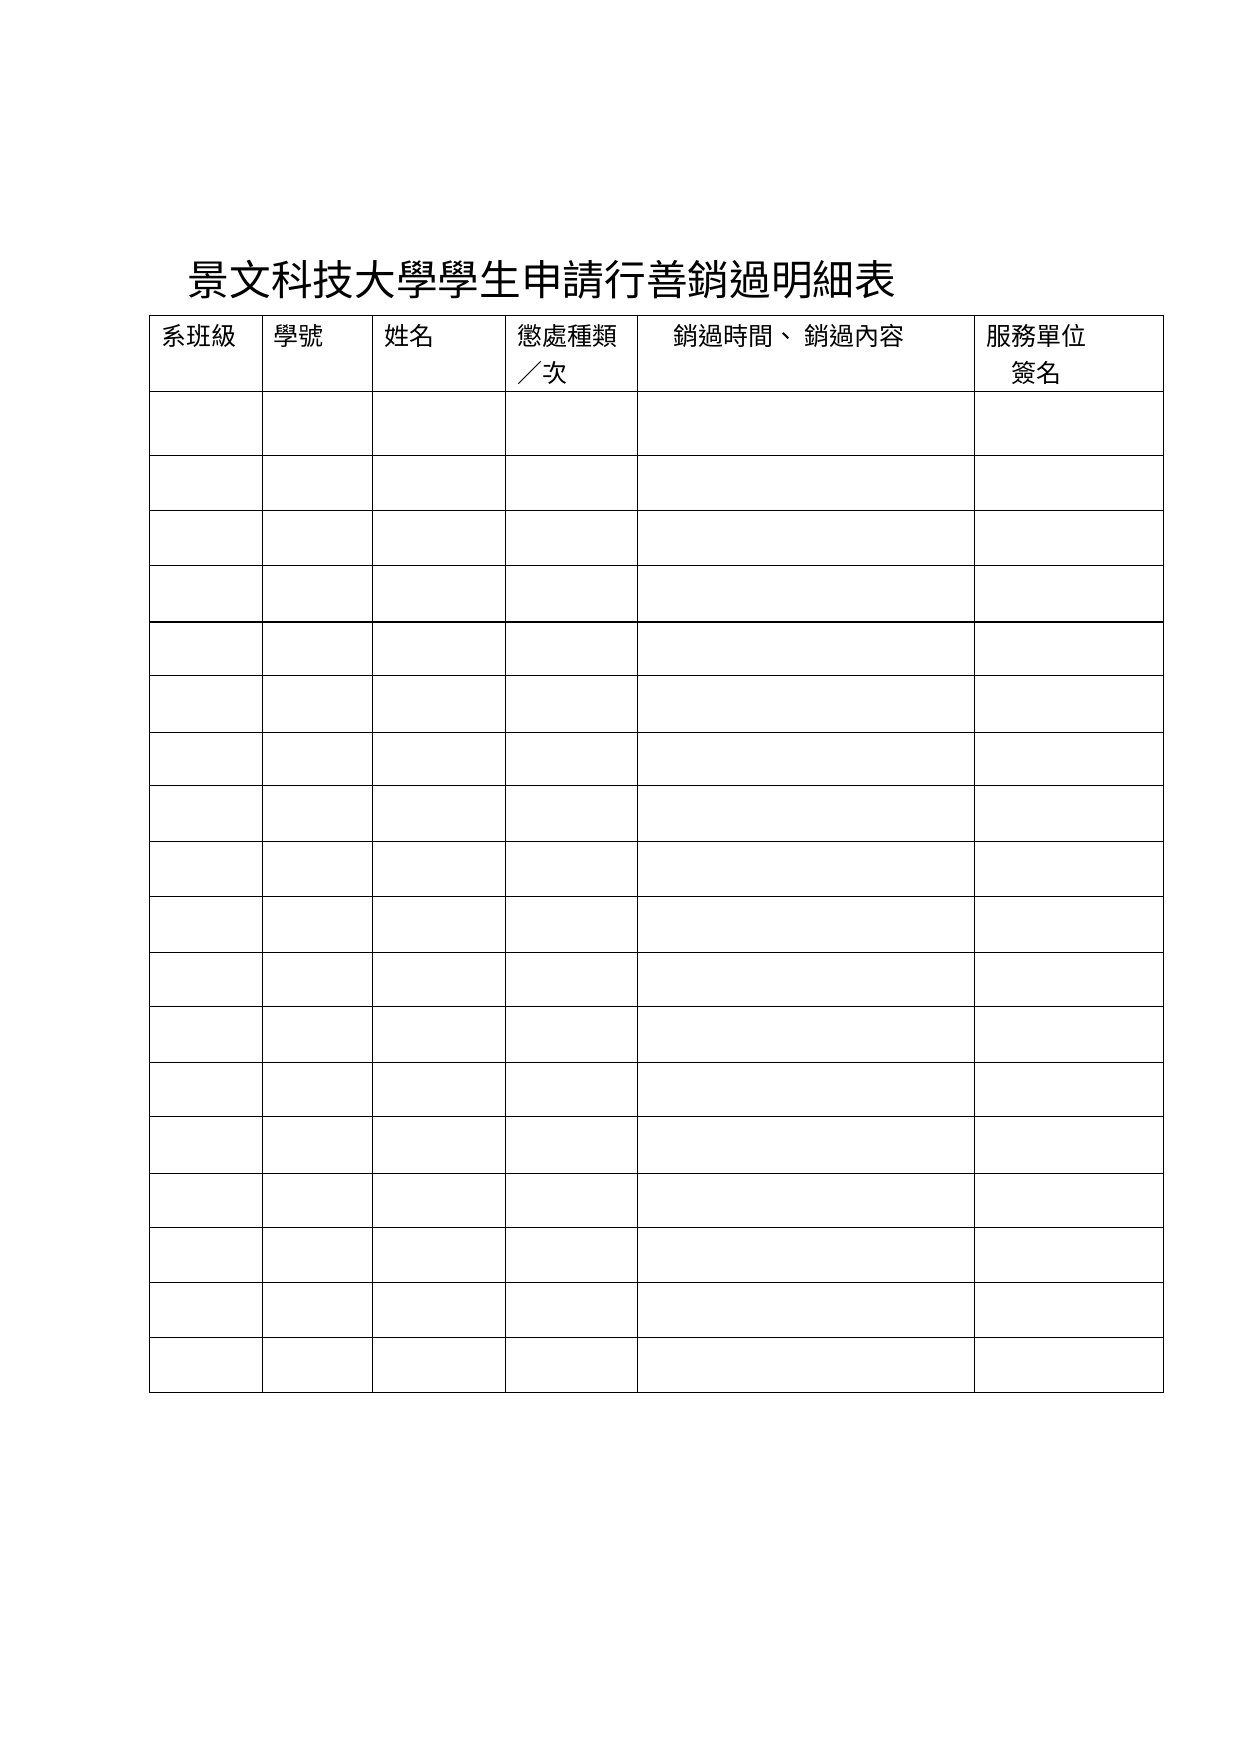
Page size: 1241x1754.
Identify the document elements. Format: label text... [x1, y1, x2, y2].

table_cell [263, 1063, 372, 1116]
table_cell [373, 1007, 505, 1062]
table_cell [506, 676, 637, 732]
table_cell [373, 511, 505, 564]
table_cell [263, 566, 372, 621]
table_header 服務單位 簽名 [975, 316, 1163, 391]
table_cell [638, 897, 974, 952]
table_cell [506, 953, 637, 1006]
table_cell [150, 1338, 262, 1392]
table_cell [263, 842, 372, 896]
table_cell [263, 1174, 372, 1227]
table_cell [263, 623, 372, 674]
table_cell [638, 511, 974, 564]
table_cell [975, 1283, 1163, 1337]
table_cell [506, 1338, 637, 1392]
table_cell [373, 1174, 505, 1227]
table_cell [975, 623, 1163, 674]
table_cell [975, 953, 1163, 1006]
table_cell [506, 842, 637, 896]
table_cell [506, 456, 637, 510]
table_cell [373, 392, 505, 455]
table_cell [975, 897, 1163, 952]
table_cell [150, 786, 262, 841]
table_cell [263, 1007, 372, 1062]
table_cell [638, 1117, 974, 1172]
table_cell [263, 953, 372, 1006]
table_header 姓名 [373, 316, 505, 391]
table_cell [150, 733, 262, 785]
table_cell [150, 623, 262, 674]
table_cell [506, 1007, 637, 1062]
table_cell [263, 511, 372, 564]
table_cell [975, 1117, 1163, 1172]
table_header 學號 [263, 316, 372, 391]
table_cell [263, 1283, 372, 1337]
table_cell [373, 623, 505, 674]
table_cell [373, 733, 505, 785]
table_cell [150, 566, 262, 621]
table_cell [263, 733, 372, 785]
table_cell [638, 392, 974, 455]
table_cell [975, 733, 1163, 785]
table_cell [506, 1063, 637, 1116]
table_cell [373, 1228, 505, 1282]
table_cell [150, 1007, 262, 1062]
table_cell [263, 1117, 372, 1172]
table_cell [263, 676, 372, 732]
table_cell [263, 1338, 372, 1392]
table_cell [150, 676, 262, 732]
table_cell [975, 842, 1163, 896]
table_cell [506, 623, 637, 674]
table_cell [638, 1007, 974, 1062]
table_cell [506, 1117, 637, 1172]
table_cell [975, 511, 1163, 564]
table_cell [373, 1117, 505, 1172]
table_cell [373, 786, 505, 841]
table_cell [150, 456, 262, 510]
table_cell [638, 786, 974, 841]
table_cell [263, 897, 372, 952]
table_cell [506, 1174, 637, 1227]
table_cell [150, 953, 262, 1006]
table_cell [975, 1174, 1163, 1227]
table_cell [975, 392, 1163, 455]
table_cell [373, 953, 505, 1006]
text 景文科技大學學生申請行善銷過明細表 [187, 239, 1053, 314]
table_cell [638, 953, 974, 1006]
table_cell [373, 566, 505, 621]
table_cell [638, 1228, 974, 1282]
table_cell [506, 897, 637, 952]
table_cell [150, 842, 262, 896]
table_cell [975, 456, 1163, 510]
table_cell [373, 1283, 505, 1337]
table_cell [975, 676, 1163, 732]
table_cell [263, 456, 372, 510]
table_cell [975, 1228, 1163, 1282]
table_cell [373, 897, 505, 952]
table_cell [638, 1283, 974, 1337]
table_header 懲處種類／次 [506, 316, 637, 391]
table_cell [150, 511, 262, 564]
table_cell [506, 786, 637, 841]
table_cell [638, 733, 974, 785]
table_cell [506, 566, 637, 621]
table_header 系班級 [150, 316, 262, 391]
table_cell [150, 392, 262, 455]
table_cell [373, 676, 505, 732]
table_cell [638, 842, 974, 896]
table_cell [150, 1283, 262, 1337]
table_cell [150, 897, 262, 952]
table_cell [638, 456, 974, 510]
table_cell [975, 1063, 1163, 1116]
table_cell [975, 1338, 1163, 1392]
table_cell [263, 1228, 372, 1282]
table_cell [373, 456, 505, 510]
table_cell [975, 1007, 1163, 1062]
table_cell [638, 676, 974, 732]
table_cell [373, 842, 505, 896]
table_cell [506, 511, 637, 564]
table_cell [263, 786, 372, 841]
table_cell [150, 1117, 262, 1172]
table_cell [638, 623, 974, 674]
table_cell [638, 1174, 974, 1227]
table_cell [975, 566, 1163, 621]
table_header 銷過時間、 銷過內容 [638, 316, 974, 391]
table_cell [506, 733, 637, 785]
table_cell [506, 1228, 637, 1282]
table_cell [506, 392, 637, 455]
table_cell [373, 1338, 505, 1392]
table_cell [263, 392, 372, 455]
table_cell [150, 1063, 262, 1116]
table_cell [506, 1283, 637, 1337]
table_cell [638, 1063, 974, 1116]
table_cell [150, 1228, 262, 1282]
table_cell [975, 786, 1163, 841]
table_cell [373, 1063, 505, 1116]
table_cell [150, 1174, 262, 1227]
table_cell [638, 566, 974, 621]
table_cell [638, 1338, 974, 1392]
